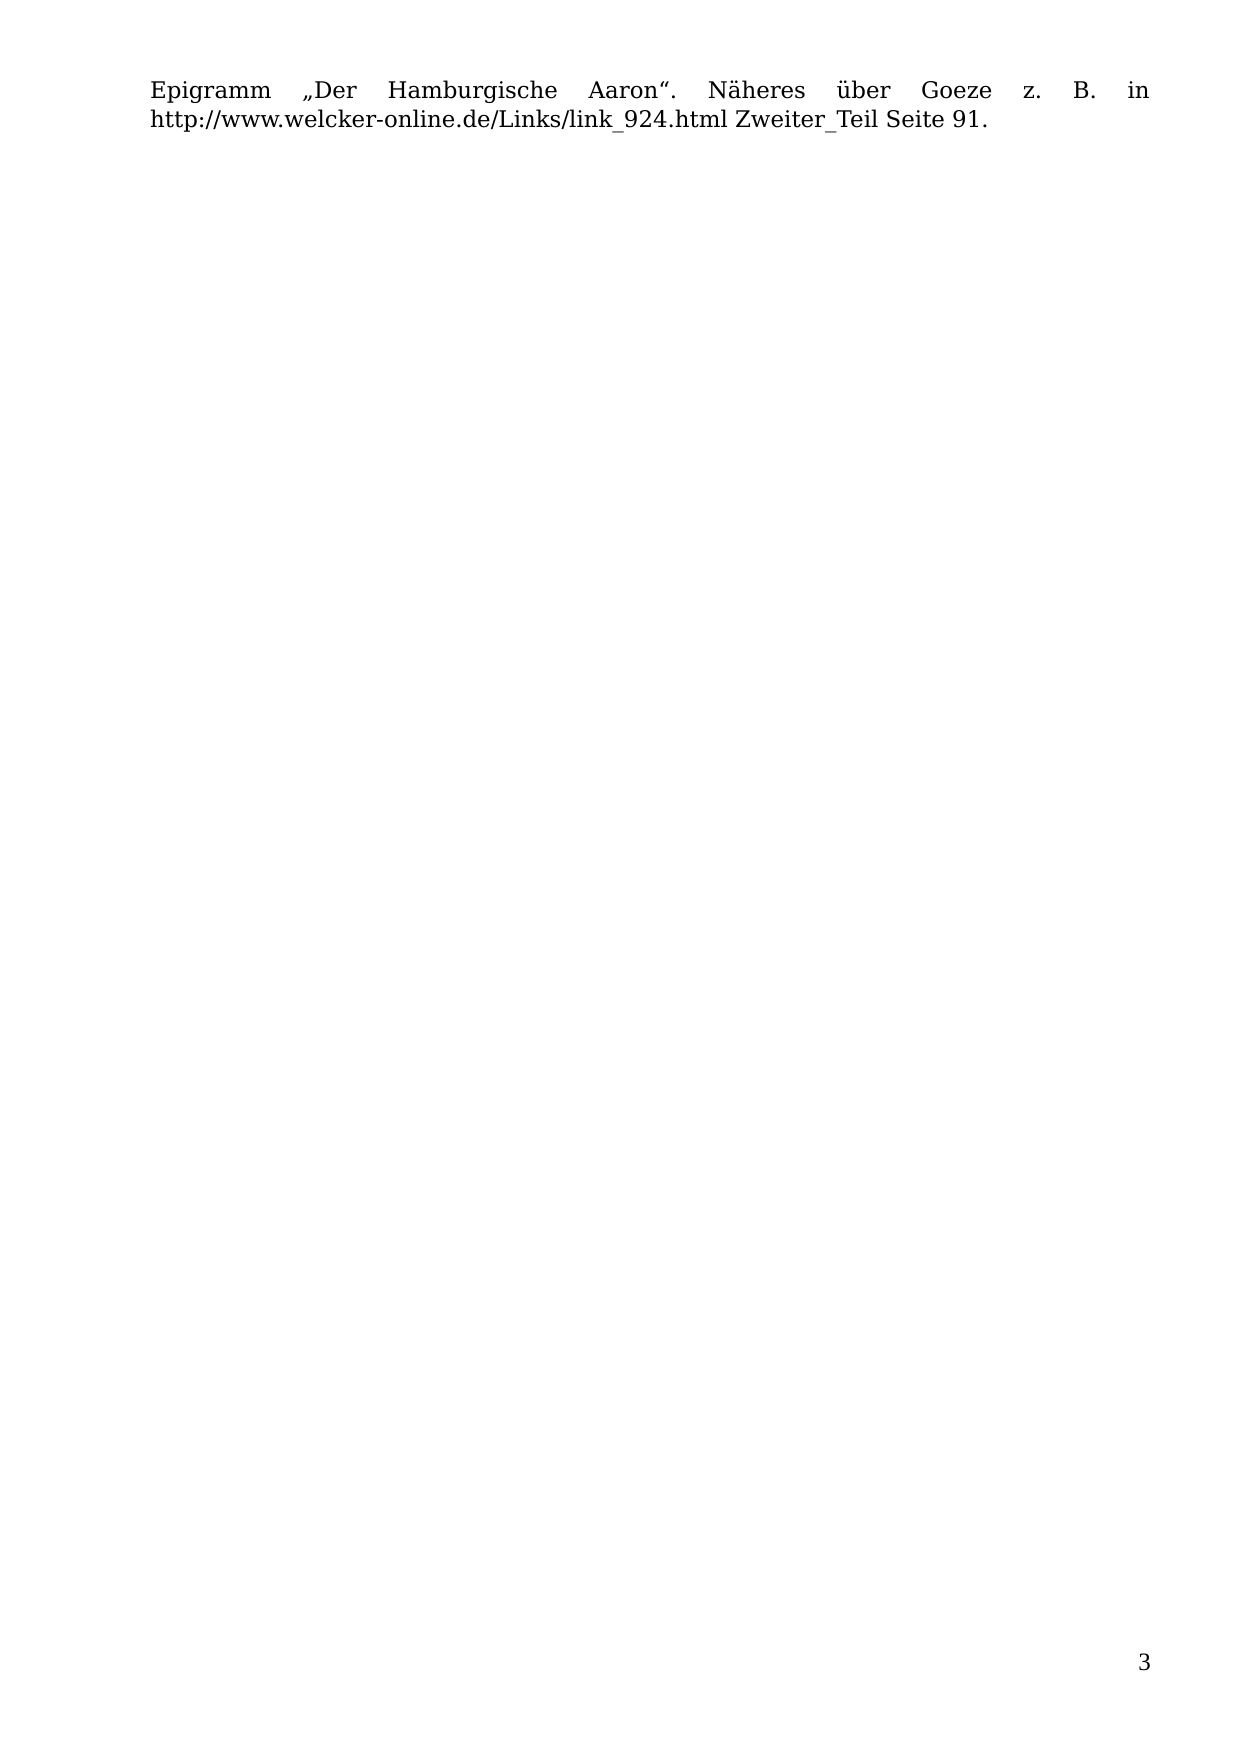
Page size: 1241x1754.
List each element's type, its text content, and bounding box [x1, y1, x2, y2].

text Epigramm „Der Hamburgische Aaron“. Näheres über Goeze z. B. in http://www.welcker-online.de/Links/link_924.html Zweiter_Teil Seite 91. [150, 75, 1151, 133]
